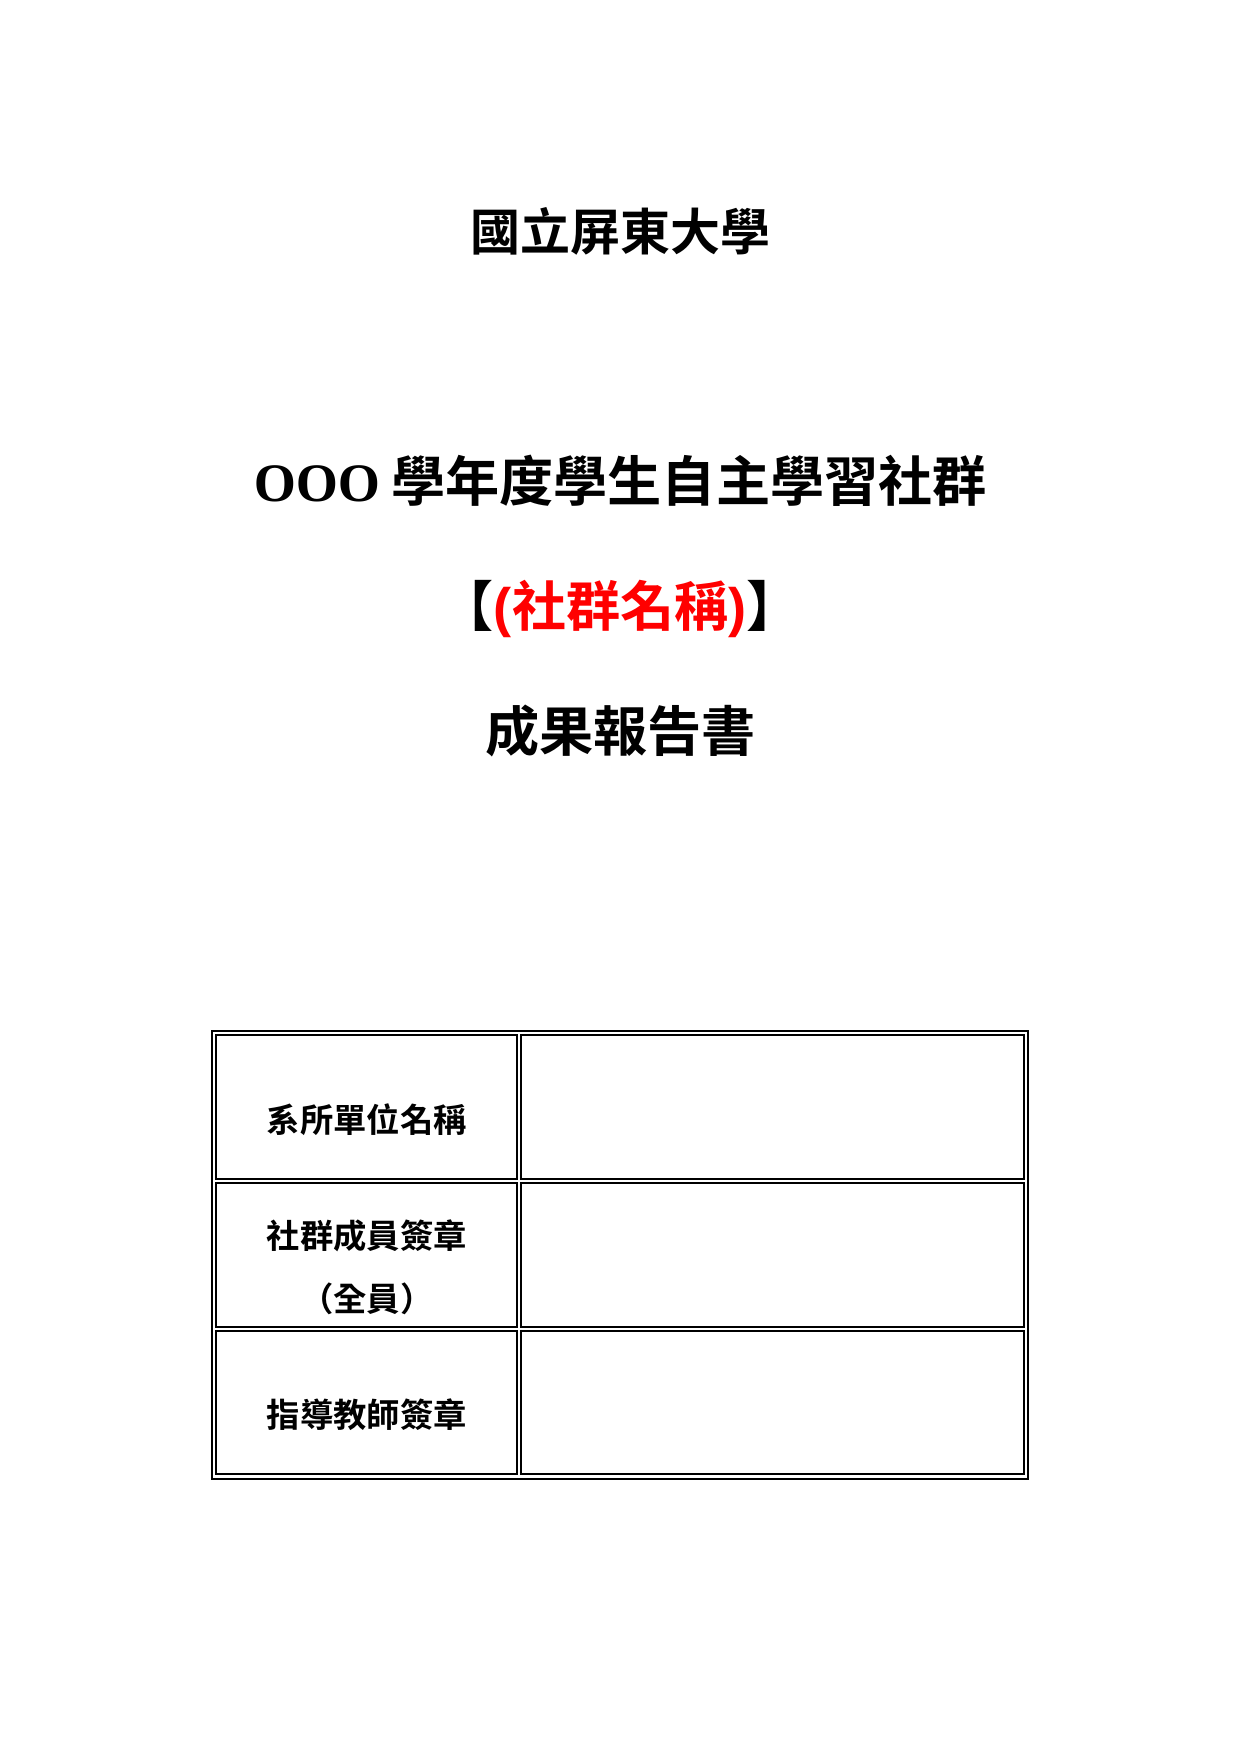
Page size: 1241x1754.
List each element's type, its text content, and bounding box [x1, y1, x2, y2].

text OOO學年度學生自主學習社群 [75, 405, 1165, 530]
table_cell [522, 1184, 1023, 1326]
table_cell 社群成員簽章 （全員） [217, 1184, 516, 1326]
text 國立屏東大學 [75, 155, 1165, 280]
table_cell [522, 1332, 1023, 1473]
text 成果報告書 [75, 655, 1165, 780]
table_header 系所單位名稱 [217, 1036, 516, 1178]
text 【(社群名稱)】 [75, 530, 1165, 655]
table_header [522, 1036, 1023, 1178]
table_cell 指導教師簽章 [217, 1332, 516, 1473]
